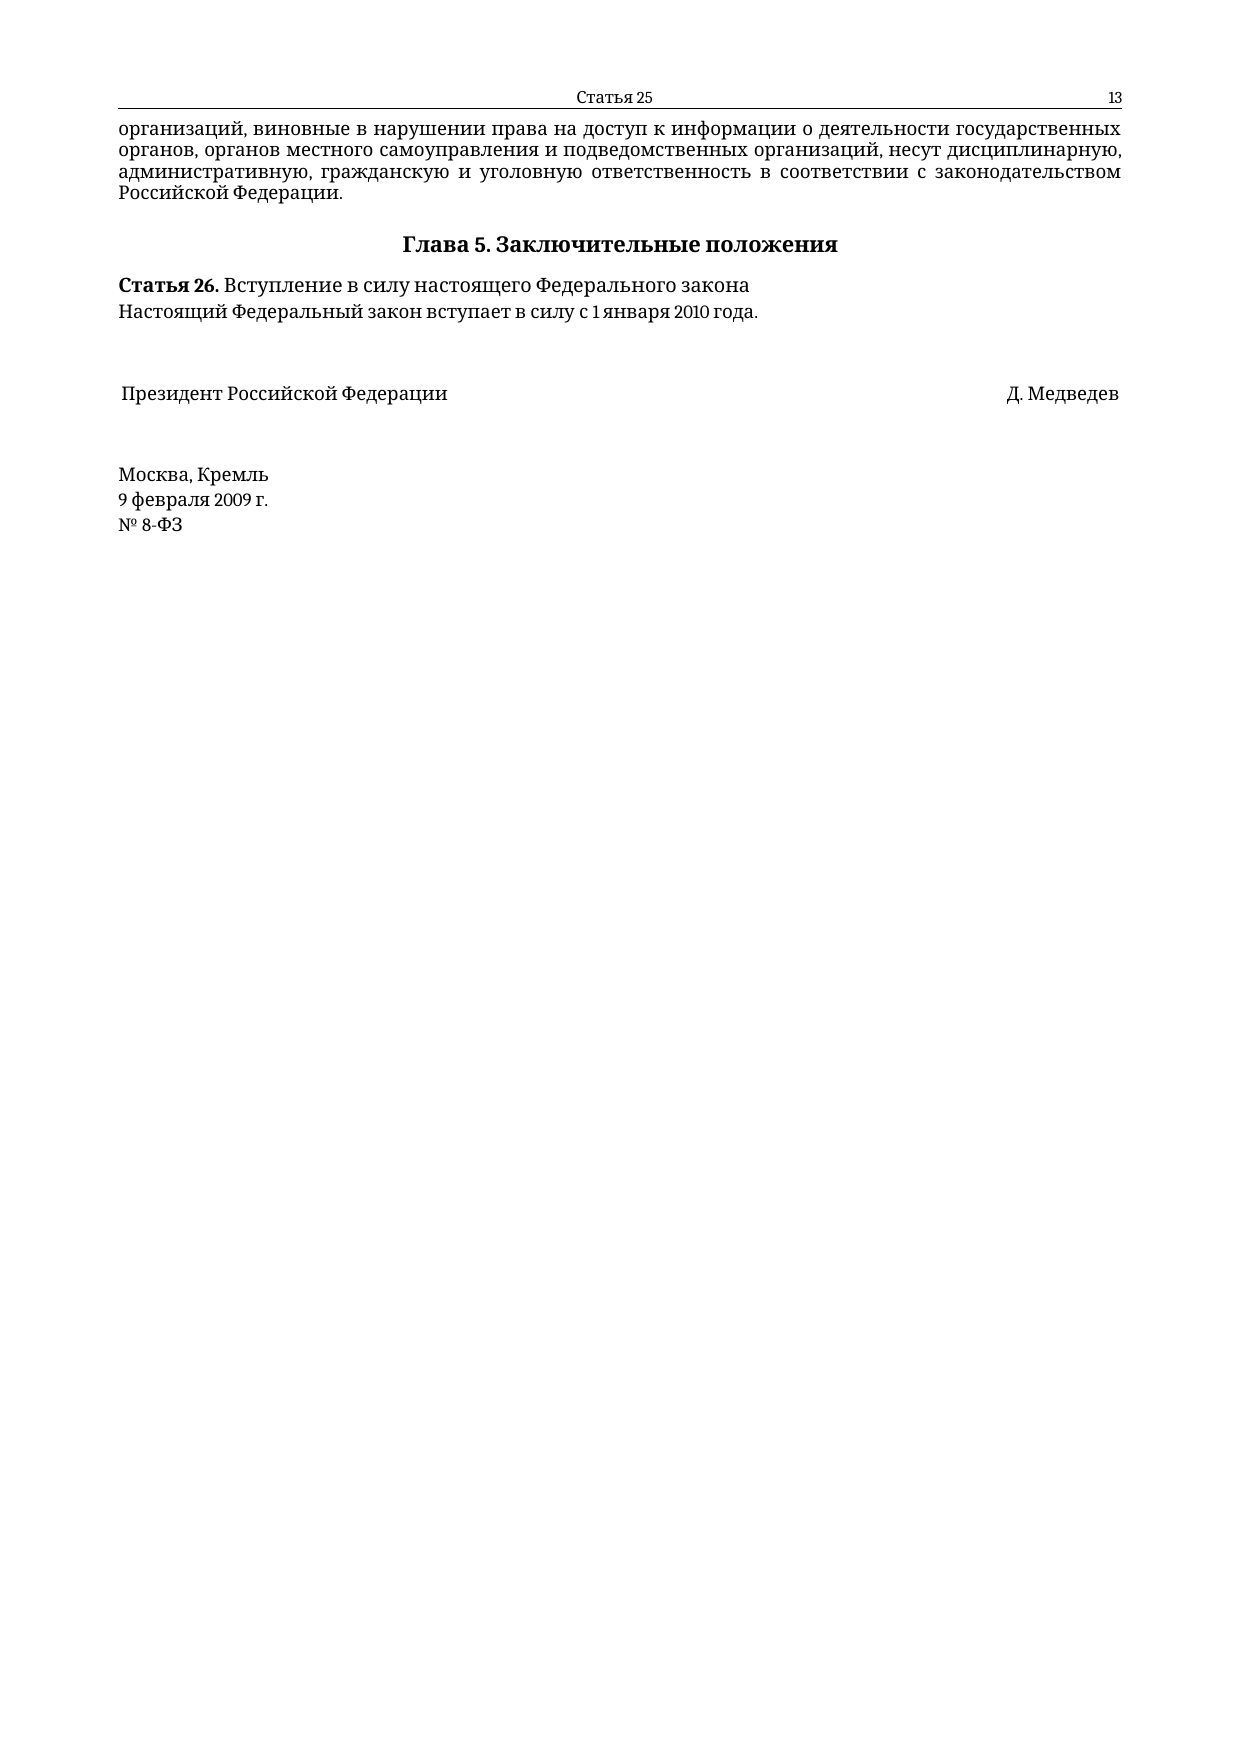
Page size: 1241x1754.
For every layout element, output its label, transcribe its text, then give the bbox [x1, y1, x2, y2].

subtitle Статья 26. Вступление в силу настоящего Федерального закона [118, 275, 1122, 298]
text Настоящий Федеральный закон вступает в силу с 1 января 2010 года. [118, 302, 1122, 323]
subtitle Глава 5. Заключительные положения [118, 233, 1122, 258]
text организаций, виновные в нарушении права на доступ к информации о деятельности государственных органов, органов местного самоуправления и подведомственных организаций, несут дисциплинарную, административную, гражданскую и уголовную ответственность в соответствии с законодательством Российской Федерации. [118, 118, 1122, 204]
text Москва, Кремль [118, 466, 1122, 486]
table_header Д. Медведев [781, 381, 1122, 412]
text № 8-ФЗ [118, 515, 1122, 535]
text 9 февраля 2009 г. [118, 490, 1122, 511]
table_header Президент Российской Федерации [118, 381, 781, 412]
